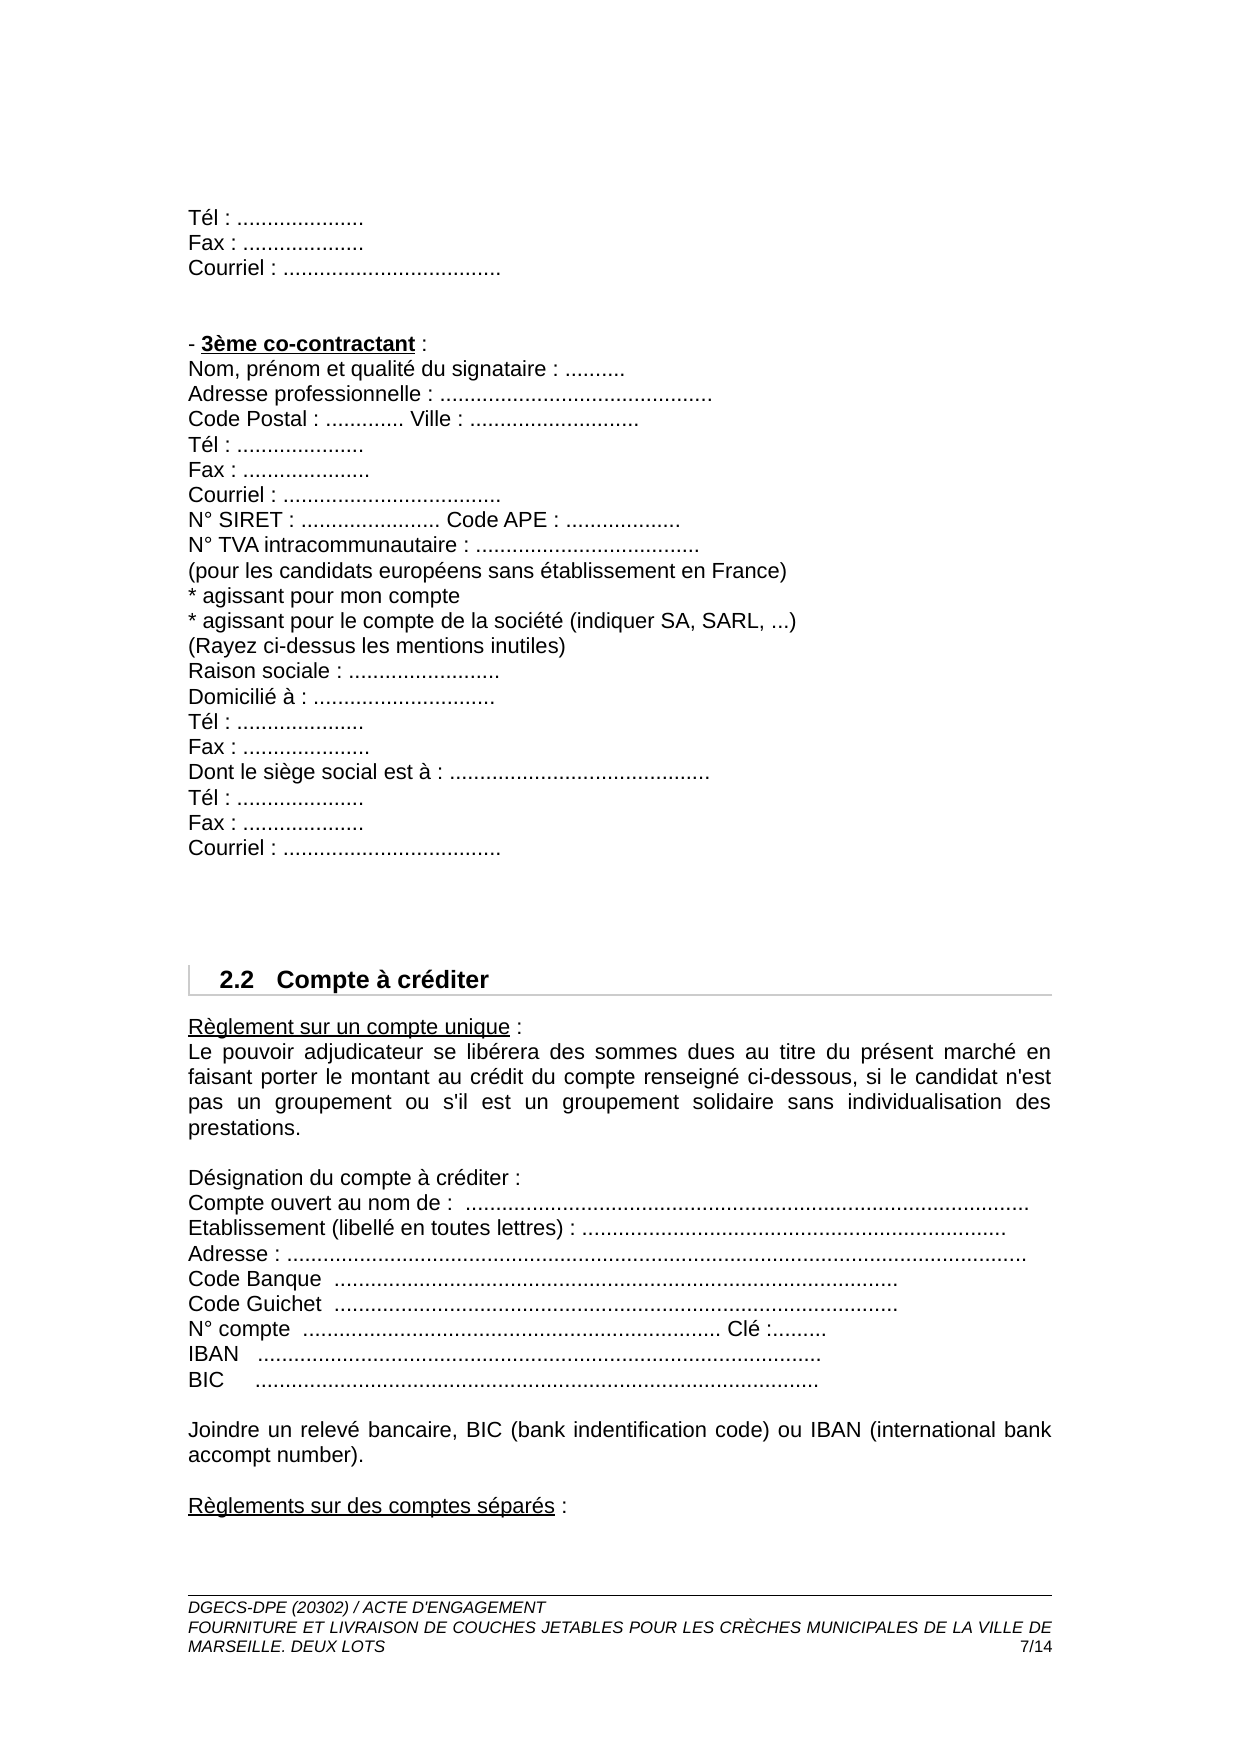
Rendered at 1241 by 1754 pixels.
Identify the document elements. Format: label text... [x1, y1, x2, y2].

text Etablissement (libellé en toutes lettres) : ...................................................................... [188, 1215, 1052, 1241]
text Adresse professionnelle : ............................................. [188, 381, 1052, 406]
text (Rayez ci-dessus les mentions inutiles) [188, 633, 1052, 658]
text Règlements sur des comptes séparés : [188, 1493, 1052, 1518]
text Fax : ..................... [188, 734, 1052, 759]
text - 3ème co-contractant : [188, 331, 1052, 356]
text N° SIRET : ....................... Code APE : ................... [188, 507, 1052, 532]
text Domicilié à : .............................. [188, 683, 1052, 709]
text Fax : .................... [188, 809, 1052, 835]
text * agissant pour le compte de la société (indiquer SA, SARL, ...) [188, 608, 1052, 633]
text Courriel : .................................... [188, 835, 1052, 860]
text Code Postal : ............. Ville : ............................ [188, 406, 1052, 431]
text Adresse : .......................................................................................................................... [188, 1241, 1052, 1266]
text Dont le siège social est à : ........................................... [188, 759, 1052, 784]
text Le pouvoir adjudicateur se libérera des sommes dues au titre du présent marché en faisant porter le montant au crédit du compte renseigné ci-dessous, si le candidat n'est pas un groupement ou s'il est un groupement solidaire sans individualisation des prestations. [188, 1039, 1052, 1140]
text * agissant pour mon compte [188, 583, 1052, 608]
text N° TVA intracommunautaire : ..................................... [188, 532, 1052, 557]
text Règlement sur un compte unique : [188, 1014, 1052, 1039]
text Tél : ..................... [188, 709, 1052, 734]
text (pour les candidats européens sans établissement en France) [188, 557, 1052, 583]
text Code Guichet ............................................................................................. [188, 1291, 1052, 1316]
subtitle Compte à créditer [190, 965, 1052, 994]
text Fax : ..................... [188, 457, 1052, 482]
text Tél : ..................... [188, 784, 1052, 809]
text Tél : ..................... [188, 204, 1052, 230]
text Raison sociale : ......................... [188, 658, 1052, 683]
text N° compte ..................................................................... Clé :......... [188, 1316, 1052, 1341]
text Joindre un relevé bancaire, BIC (bank indentification code) ou IBAN (international bank accompt number). [188, 1417, 1052, 1467]
text Courriel : .................................... [188, 482, 1052, 507]
text Code Banque ............................................................................................. [188, 1266, 1052, 1291]
text BIC ............................................................................................. [188, 1367, 1052, 1392]
text Courriel : .................................... [188, 255, 1052, 280]
text Tél : ..................... [188, 431, 1052, 457]
text Fax : .................... [188, 230, 1052, 255]
text Désignation du compte à créditer : [188, 1165, 1052, 1190]
text IBAN ............................................................................................. [188, 1341, 1052, 1367]
text Nom, prénom et qualité du signataire : .......... [188, 356, 1052, 381]
text Compte ouvert au nom de : ............................................................................................. [188, 1190, 1052, 1215]
